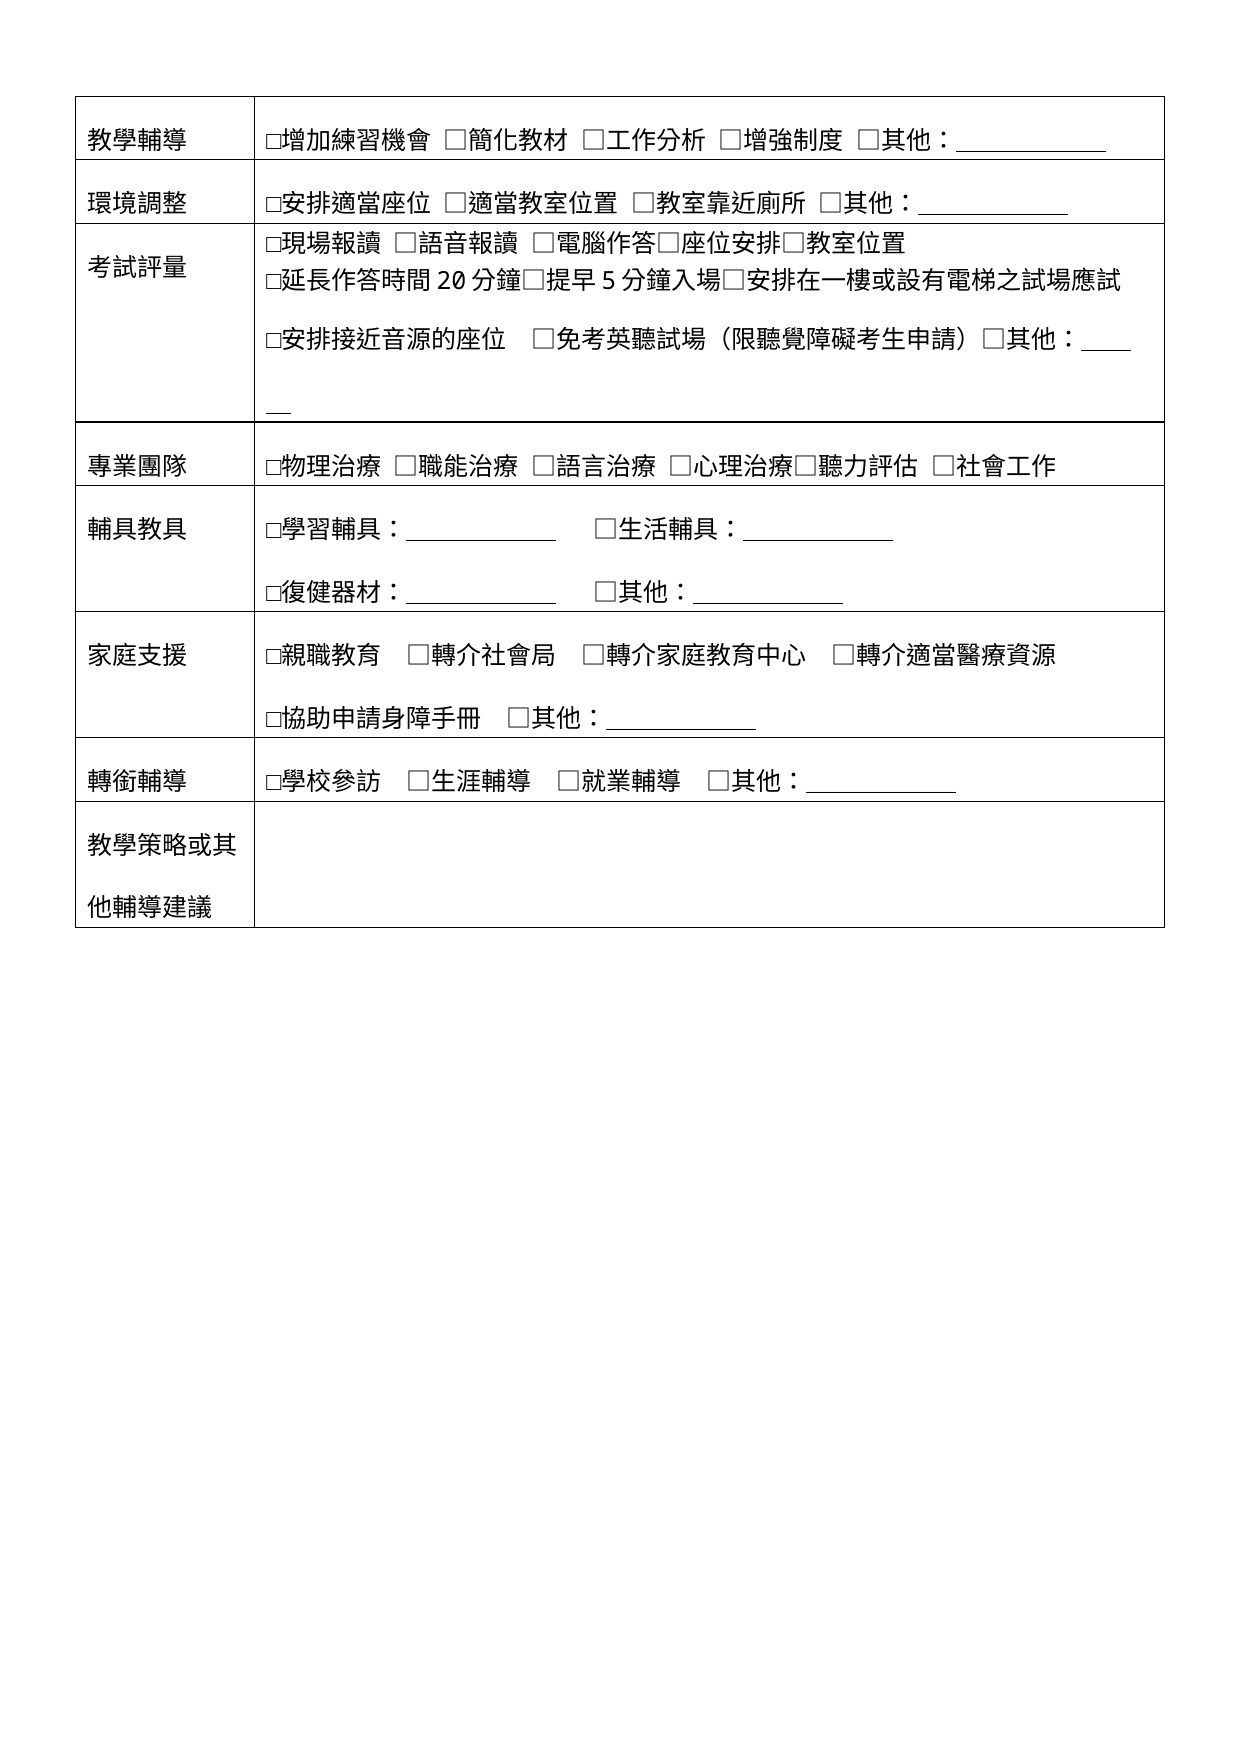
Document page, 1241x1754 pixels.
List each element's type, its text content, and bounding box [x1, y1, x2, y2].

table_cell □親職教育 □轉介社會局 □轉介家庭教育中心 □轉介適當醫療資源 □協助申請身障手冊 □其他：＿＿＿＿＿＿ [255, 612, 1164, 737]
table_cell 教學輔導 [76, 97, 254, 159]
table_cell □學習輔具：＿＿＿＿＿＿ □生活輔具：＿＿＿＿＿＿ □復健器材：＿＿＿＿＿＿ □其他：＿＿＿＿＿＿ [255, 486, 1164, 611]
table_cell 教學策略或其他輔導建議 [76, 802, 254, 927]
table_cell □安排適當座位 □適當教室位置 □教室靠近廁所 □其他：＿＿＿＿＿＿ [255, 160, 1164, 223]
table_cell 轉銜輔導 [76, 738, 254, 801]
table_cell 家庭支援 [76, 612, 254, 737]
table_cell □現場報讀 □語音報讀 □電腦作答□座位安排□教室位置 □延長作答時間20分鐘□提早5分鐘入場□安排在一樓或設有電梯之試場應試 □安排接近音源的座位 □免考英聽試場（限聽覺障礙考生申請）□其他：＿＿＿ [255, 224, 1164, 421]
table_cell [255, 802, 1164, 927]
table_cell □學校參訪 □生涯輔導 □就業輔導 □其他：＿＿＿＿＿＿ [255, 738, 1164, 801]
table_cell 考試評量 [76, 224, 254, 421]
table_cell 輔具教具 [76, 486, 254, 611]
table_cell 環境調整 [76, 160, 254, 223]
table_cell □物理治療 □職能治療 □語言治療 □心理治療□聽力評估 □社會工作 [255, 423, 1164, 485]
table_cell 專業團隊 [76, 423, 254, 485]
table_cell □增加練習機會 □簡化教材 □工作分析 □增強制度 □其他：＿＿＿＿＿＿ [255, 97, 1164, 159]
